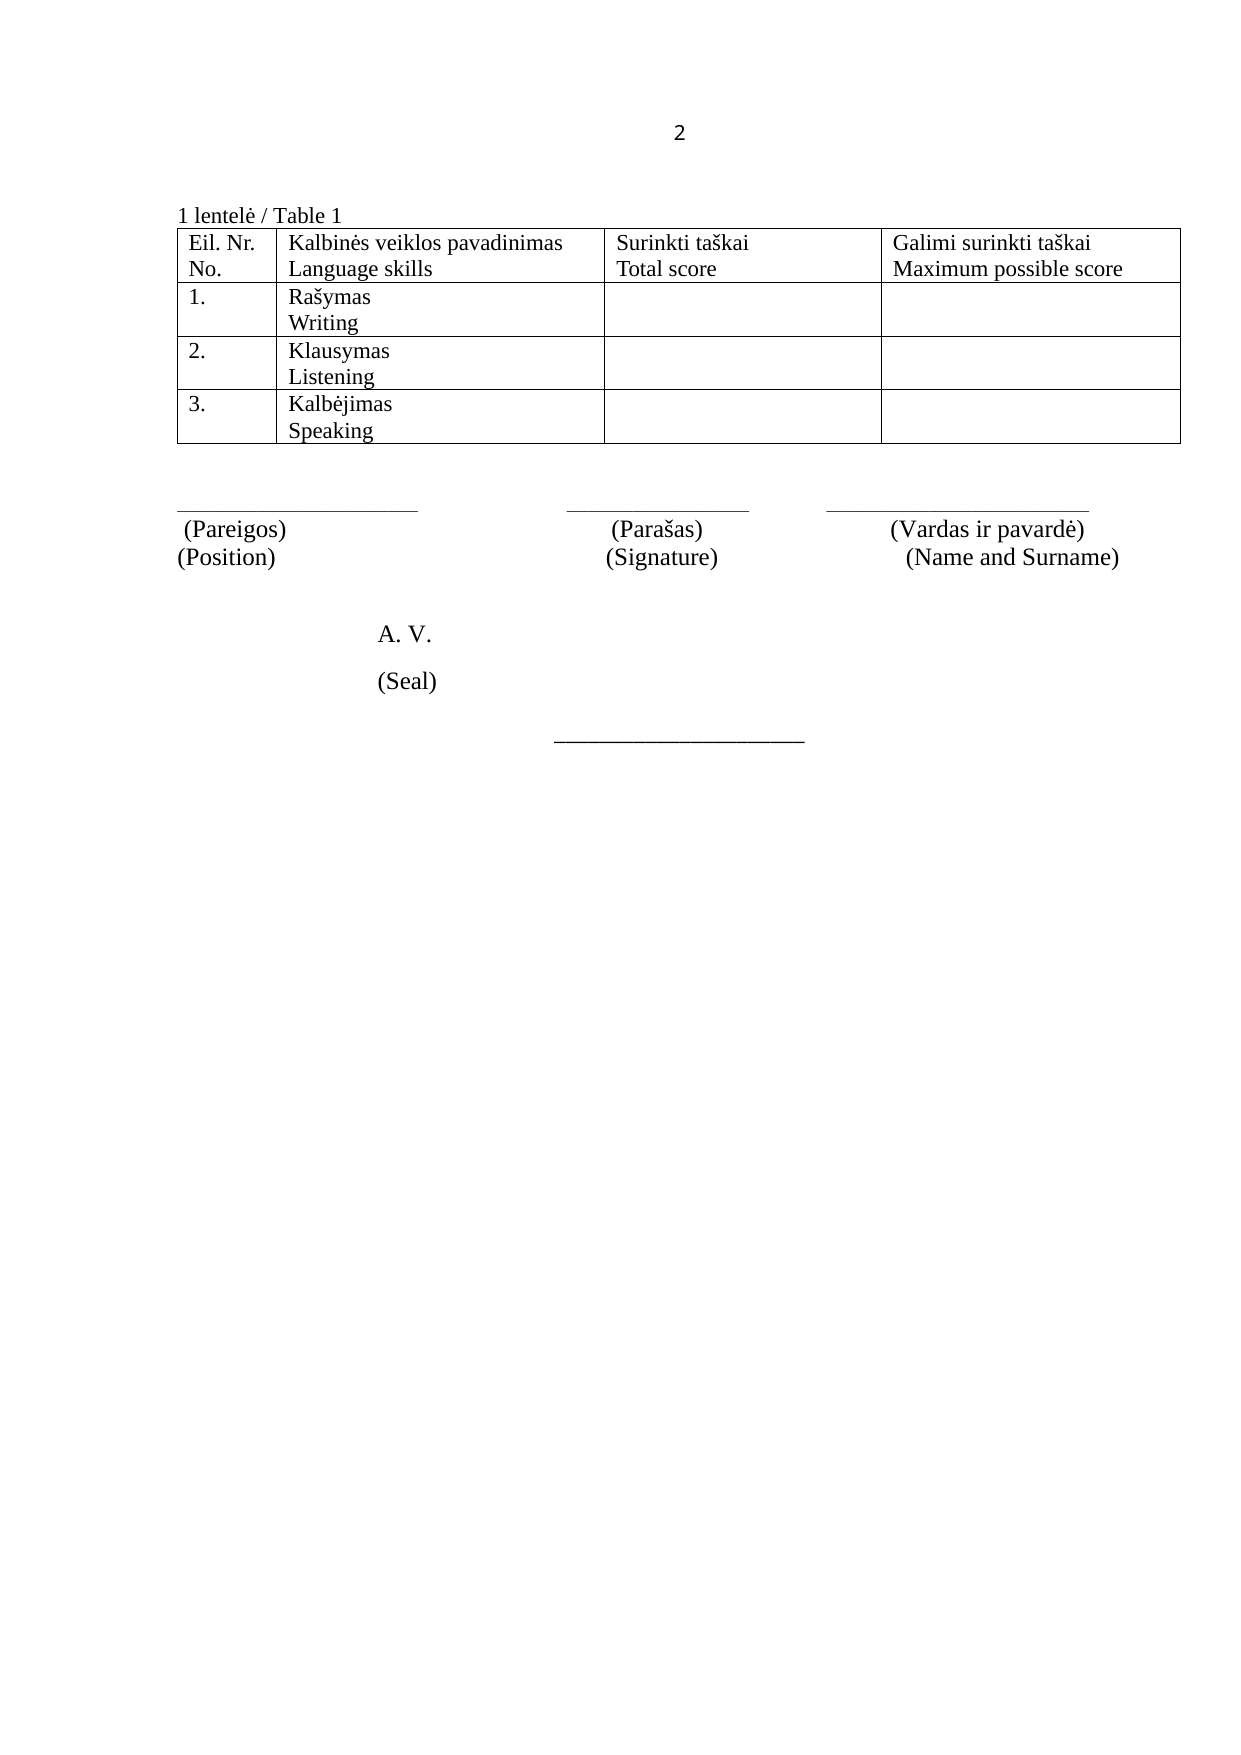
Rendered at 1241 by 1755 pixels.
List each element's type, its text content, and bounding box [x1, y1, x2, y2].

table_cell Kalbėjimas Speaking [277, 390, 604, 443]
table_cell [882, 337, 1180, 389]
text (Pareigos) (Parašas) (Vardas ir pavardė) [177, 514, 1182, 542]
text (Seal) [177, 666, 1182, 695]
text _________________________________ _________________________ ____________________________________ [177, 497, 1182, 514]
table_cell [605, 283, 881, 336]
table_cell Klausymas Listening [277, 337, 604, 389]
text A. V. [177, 619, 1182, 647]
text ______________________ [177, 718, 1182, 746]
table_cell 3. [178, 390, 276, 443]
table_header Kalbinės veiklos pavadinimas Language skills [277, 229, 604, 282]
table_header Galimi surinkti taškai Maximum possible score [882, 229, 1180, 282]
table_header Eil. Nr. No. [178, 229, 276, 282]
table_cell Rašymas Writing [277, 283, 604, 336]
table_cell [605, 337, 881, 389]
table_header Surinkti taškai Total score [605, 229, 881, 282]
text 1 lentelė / Table 1 [177, 202, 1182, 228]
table_cell [605, 390, 881, 443]
table_cell 1. [178, 283, 276, 336]
table_cell 2. [178, 337, 276, 389]
table_cell [882, 283, 1180, 336]
text (Position) (Signature) (Name and Surname) [177, 542, 1182, 571]
table_cell [882, 390, 1180, 443]
